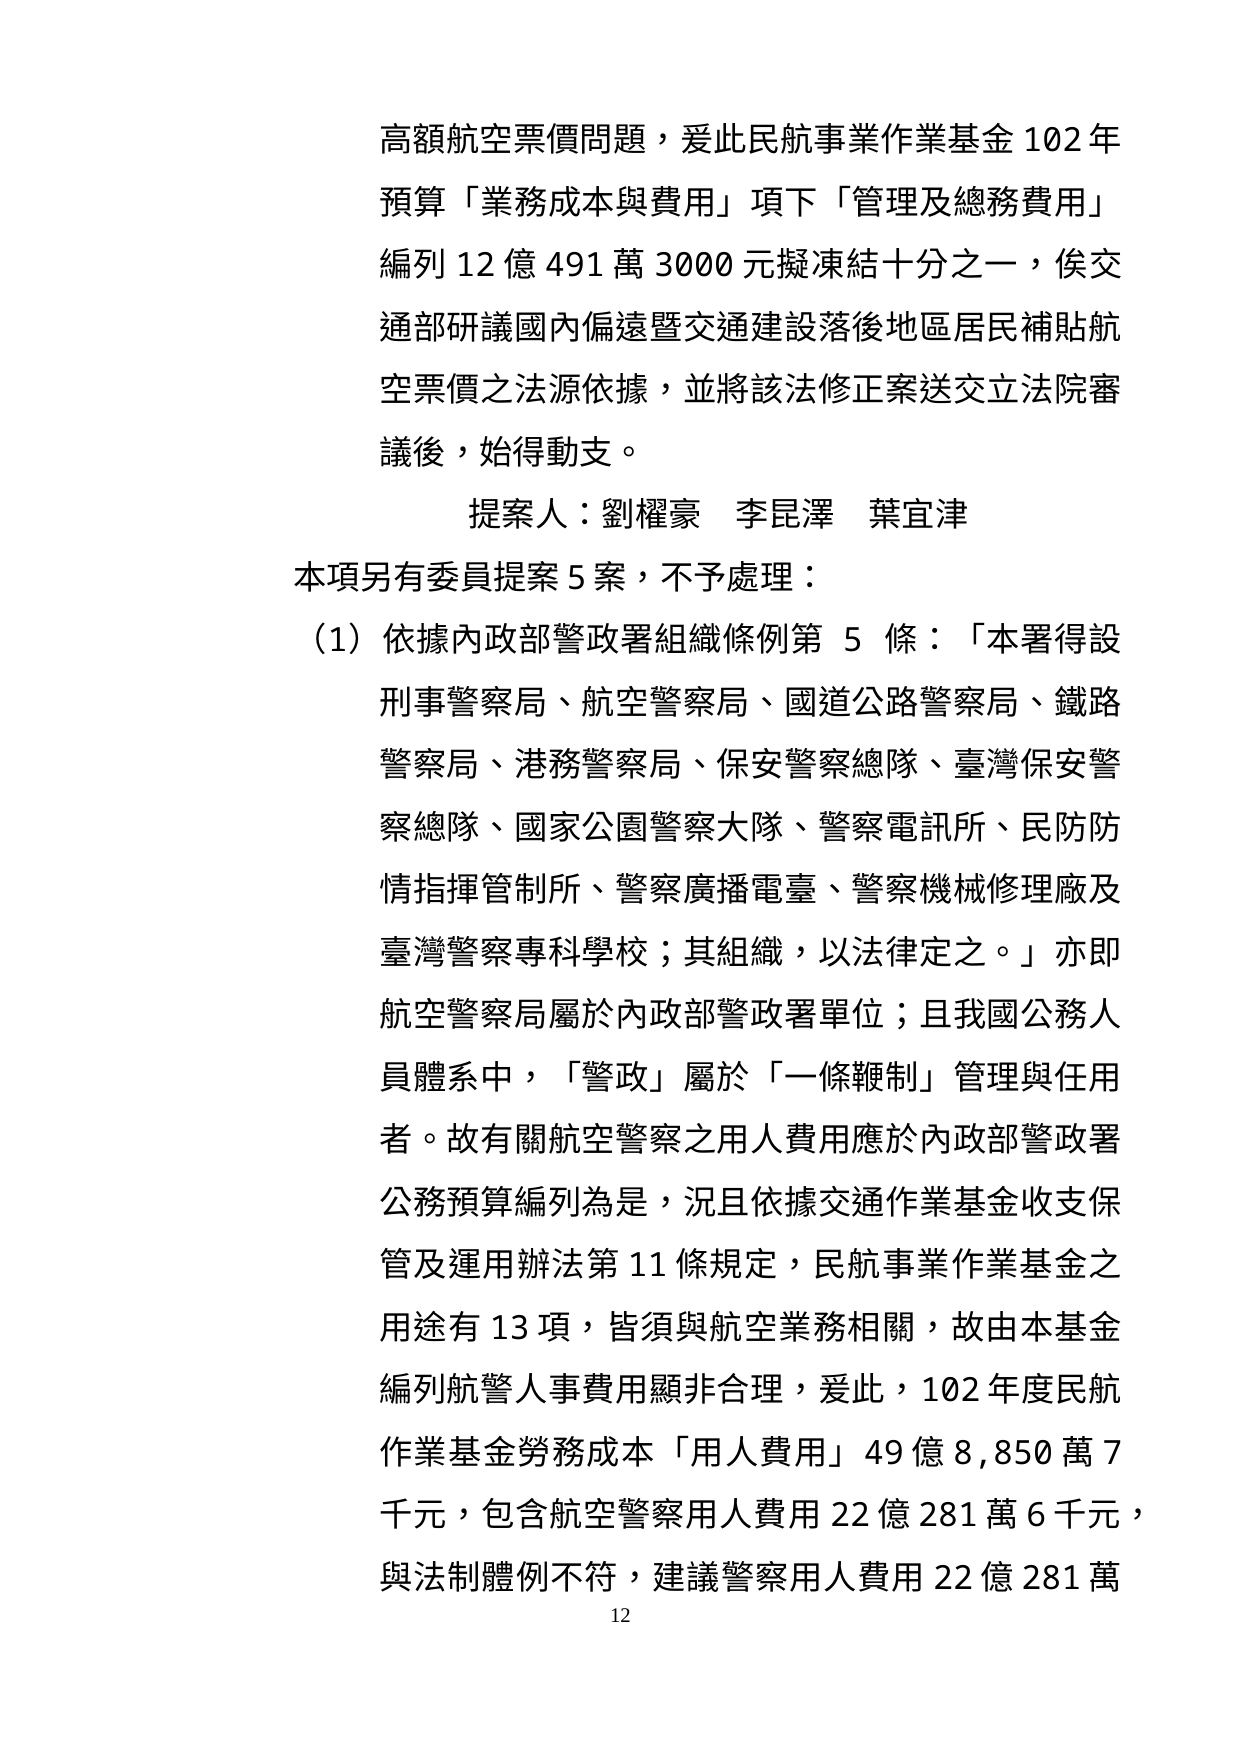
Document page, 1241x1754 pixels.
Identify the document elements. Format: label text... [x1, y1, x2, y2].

text 高額航空票價問題，爰此民航事業作業基金102年預算「業務成本與費用」項下「管理及總務費用」編列12億491萬3000元擬凍結十分之一，俟交通部研議國內偏遠暨交通建設落後地區居民補貼航空票價之法源依據，並將該法修正案送交立法院審議後，始得動支。 [293, 96, 1122, 471]
text 本項另有委員提案5案，不予處理： [293, 533, 1122, 596]
text 提案人：劉櫂豪 李昆澤 葉宜津 [468, 471, 1109, 533]
text （1）依據內政部警政署組織條例第 5 條：「本署得設刑事警察局、航空警察局、國道公路警察局、鐵路警察局、港務警察局、保安警察總隊、臺灣保安警察總隊、國家公園警察大隊、警察電訊所、民防防情指揮管制所、警察廣播電臺、警察機械修理廠及臺灣警察專科學校；其組織，以法律定之。」亦即航空警察局屬於內政部警政署單位；且我國公務人員體系中，「警政」屬於「一條鞭制」管理與任用者。故有關航空警察之用人費用應於內政部警政署公務預算編列為是，況且依據交通作業基金收支保管及運用辦法第11條規定，民航事業作業基金之用途有13項，皆須與航空業務相關，故由本基金編列航警人事費用顯非合理，爰此，102年度民航作業基金勞務成本「用人費用」49億8,850萬7千元，包含航空警察用人費用22億281萬6千元，與法制體例不符，建議警察用人費用22億281萬6千元(含薪資、超時工作報酬、津貼、獎金、退休及卹償金與福利費等)予以全數刪減。 [293, 596, 1122, 1596]
